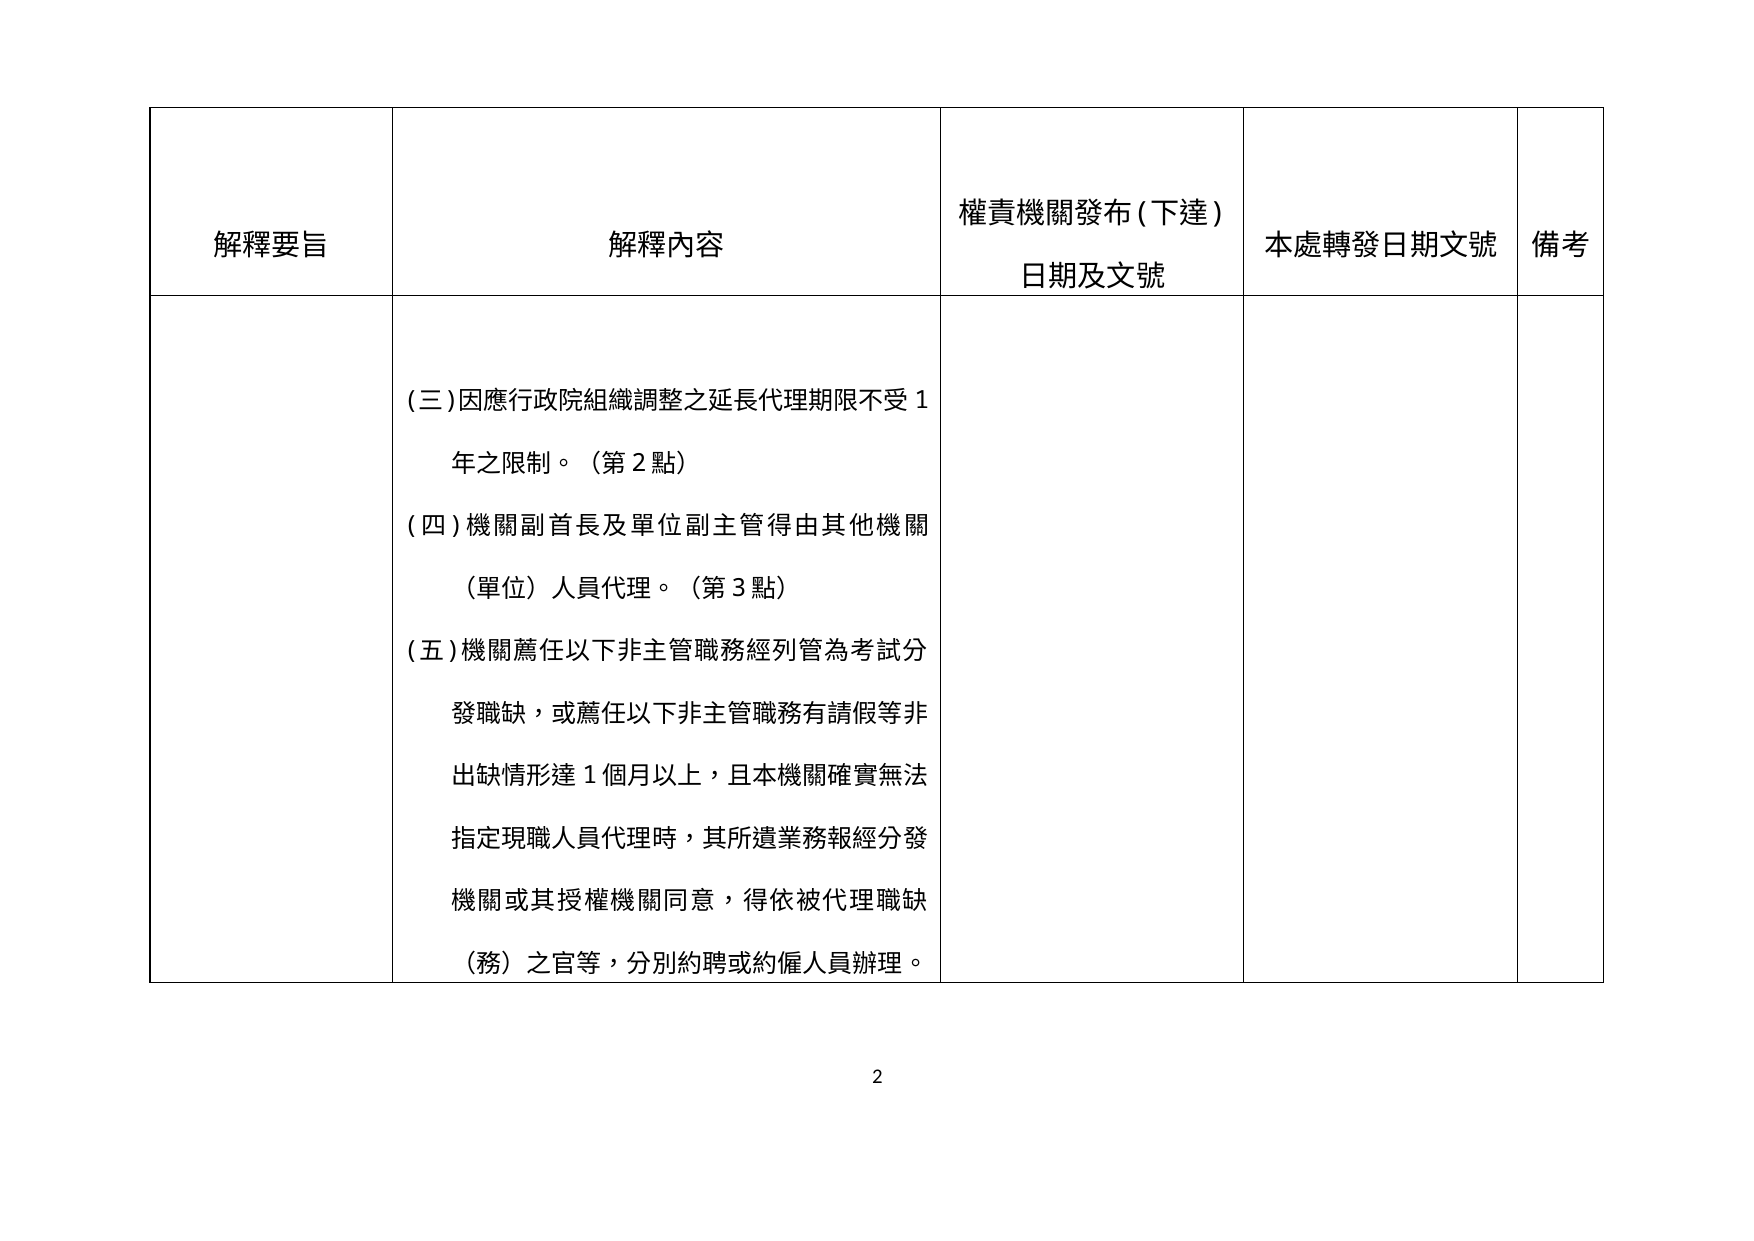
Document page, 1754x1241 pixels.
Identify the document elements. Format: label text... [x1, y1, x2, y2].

table_cell [941, 296, 1243, 982]
table_cell [1518, 296, 1603, 982]
table_cell (三)因應行政院組織調整之延長代理期限不受1年之限制。（第2點） (四)機關副首長及單位副主管得由其他機關（單位）人員代理。（第3點） (五)機關薦任以下非主管職務經列管為考試分發職缺，或薦任以下非主管職務有請假等非出缺情形達1個月以上，且本機關確實無法指定現職人員代理時，其所遺業務報經分發機關或其授權機關同意，得依被代理職缺（務）之官等，分別約聘或約僱人員辦理。 [393, 296, 940, 982]
table_header 解釋要旨 [151, 108, 392, 294]
table_header 權責機關發布(下達)日期及文號 [941, 108, 1243, 294]
table_header 備考 [1518, 108, 1603, 294]
table_header 本處轉發日期文號 [1244, 108, 1517, 294]
table_header 解釋內容 [393, 108, 940, 294]
table_cell [1244, 296, 1517, 982]
table_cell [151, 296, 392, 982]
